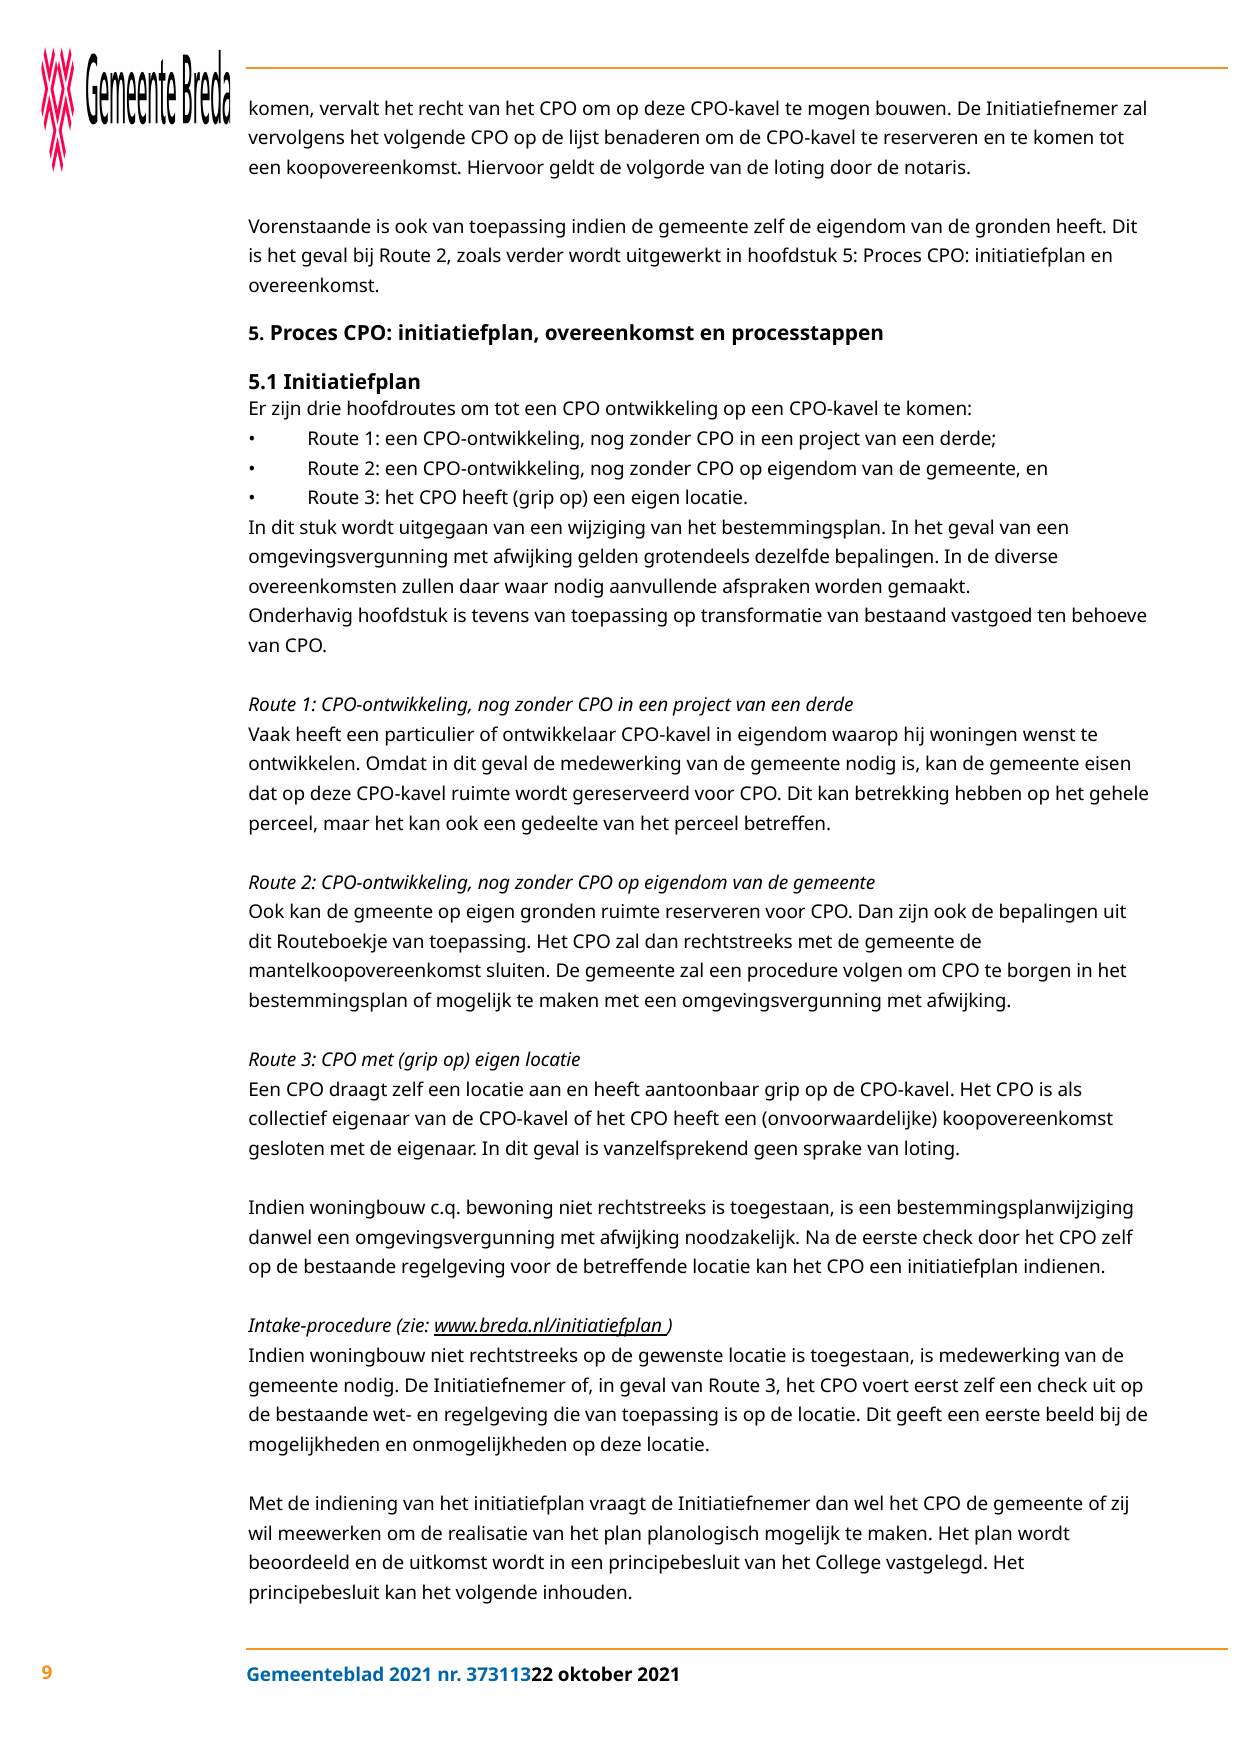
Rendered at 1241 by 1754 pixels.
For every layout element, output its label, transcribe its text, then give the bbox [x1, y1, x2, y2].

text Met de indiening van het initiatiefplan vraagt de Initiatiefnemer dan wel het CPO de gemeente of zij wil meewerken om de realisatie van het plan planologisch mogelijk te maken. Het plan wordt beoordeeld en de uitkomst wordt in een principebesluit van het College vastgelegd. Het principebesluit kan het volgende inhouden. [248, 1490, 1152, 1605]
text Een CPO draagt zelf een locatie aan en heeft aantoonbaar grip op de CPO-kavel. Het CPO is als collectief eigenaar van de CPO-kavel of het CPO heeft een (onvoorwaardelijke) koopovereenkomst gesloten met de eigenaar. In dit geval is vanzelfsprekend geen sprake van loting. [248, 1076, 1152, 1161]
text Route 1: CPO-ontwikkeling, nog zonder CPO in een project van een derde [248, 691, 1152, 717]
list Route 2: een CPO-ontwikkeling, nog zonder CPO op eigendom van de gemeente, en [248, 455, 1152, 481]
text Vaak heeft een particulier of ontwikkelaar CPO-kavel in eigendom waarop hij woningen wenst te ontwikkelen. Omdat in dit geval de medewerking van de gemeente nodig is, kan de gemeente eisen dat op deze CPO-kavel ruimte wordt gereserveerd voor CPO. Dit kan betrekking hebben op het gehele perceel, maar het kan ook een gedeelte van het perceel betreffen. [248, 721, 1152, 836]
list Route 1: een CPO-ontwikkeling, nog zonder CPO in een project van een derde; [248, 425, 1152, 451]
text 5. Proces CPO: initiatiefplan, overeenkomst en processtappen [248, 318, 1152, 346]
text Route 2: CPO-ontwikkeling, nog zonder CPO op eigendom van de gemeente [248, 869, 1152, 895]
text Intake-procedure (zie: www.breda.nl/initiatiefplan ) [248, 1313, 1152, 1338]
text komen, vervalt het recht van het CPO om op deze CPO-kavel te mogen bouwen. De Initiatiefnemer zal vervolgens het volgende CPO op de lijst benaderen om de CPO-kavel te reserveren en te komen tot een koopovereenkomst. Hiervoor geldt de volgorde van de loting door de notaris. [248, 95, 1152, 180]
text 5.1 Initiatiefplan [248, 367, 1152, 396]
text Vorenstaande is ook van toepassing indien de gemeente zelf de eigendom van de gronden heeft. Dit is het geval bij Route 2, zoals verder wordt uitgewerkt in hoofdstuk 5: Proces CPO: initiatiefplan en overeenkomst. [248, 213, 1152, 298]
text In dit stuk wordt uitgegaan van een wijziging van het bestemmingsplan. In het geval van een omgevingsvergunning met afwijking gelden grotendeels dezelfde bepalingen. In de diverse overeenkomsten zullen daar waar nodig aanvullende afspraken worden gemaakt. [248, 514, 1152, 599]
text Indien woningbouw niet rechtstreeks op de gewenste locatie is toegestaan, is medewerking van de gemeente nodig. De Initiatiefnemer of, in geval van Route 3, het CPO voert eerst zelf een check uit op de bestaande wet- en regelgeving die van toepassing is op de locatie. Dit geeft een eerste beeld bij de mogelijkheden en onmogelijkheden op deze locatie. [248, 1342, 1152, 1457]
text Route 3: CPO met (grip op) eigen locatie [248, 1046, 1152, 1072]
text Indien woningbouw c.q. bewoning niet rechtstreeks is toegestaan, is een bestemmingsplanwijziging danwel een omgevingsvergunning met afwijking noodzakelijk. Na de eerste check door het CPO zelf op de bestaande regelgeving voor de betreffende locatie kan het CPO een initiatiefplan indienen. [248, 1194, 1152, 1279]
text Ook kan de gmeente op eigen gronden ruimte reserveren voor CPO. Dan zijn ook de bepalingen uit dit Routeboekje van toepassing. Het CPO zal dan rechtstreeks met de gemeente de mantelkoopovereenkomst sluiten. De gemeente zal een procedure volgen om CPO te borgen in het bestemmingsplan of mogelijk te maken met een omgevingsvergunning met afwijking. [248, 898, 1152, 1013]
text Er zijn drie hoofdroutes om tot een CPO ontwikkeling op een CPO-kavel te komen: [248, 396, 1152, 421]
list Route 3: het CPO heeft (grip op) een eigen locatie. [248, 484, 1152, 510]
text Onderhavig hoofdstuk is tevens van toepassing op transformatie van bestaand vastgoed ten behoeve van CPO. [248, 603, 1152, 658]
picture [41, 47, 231, 172]
